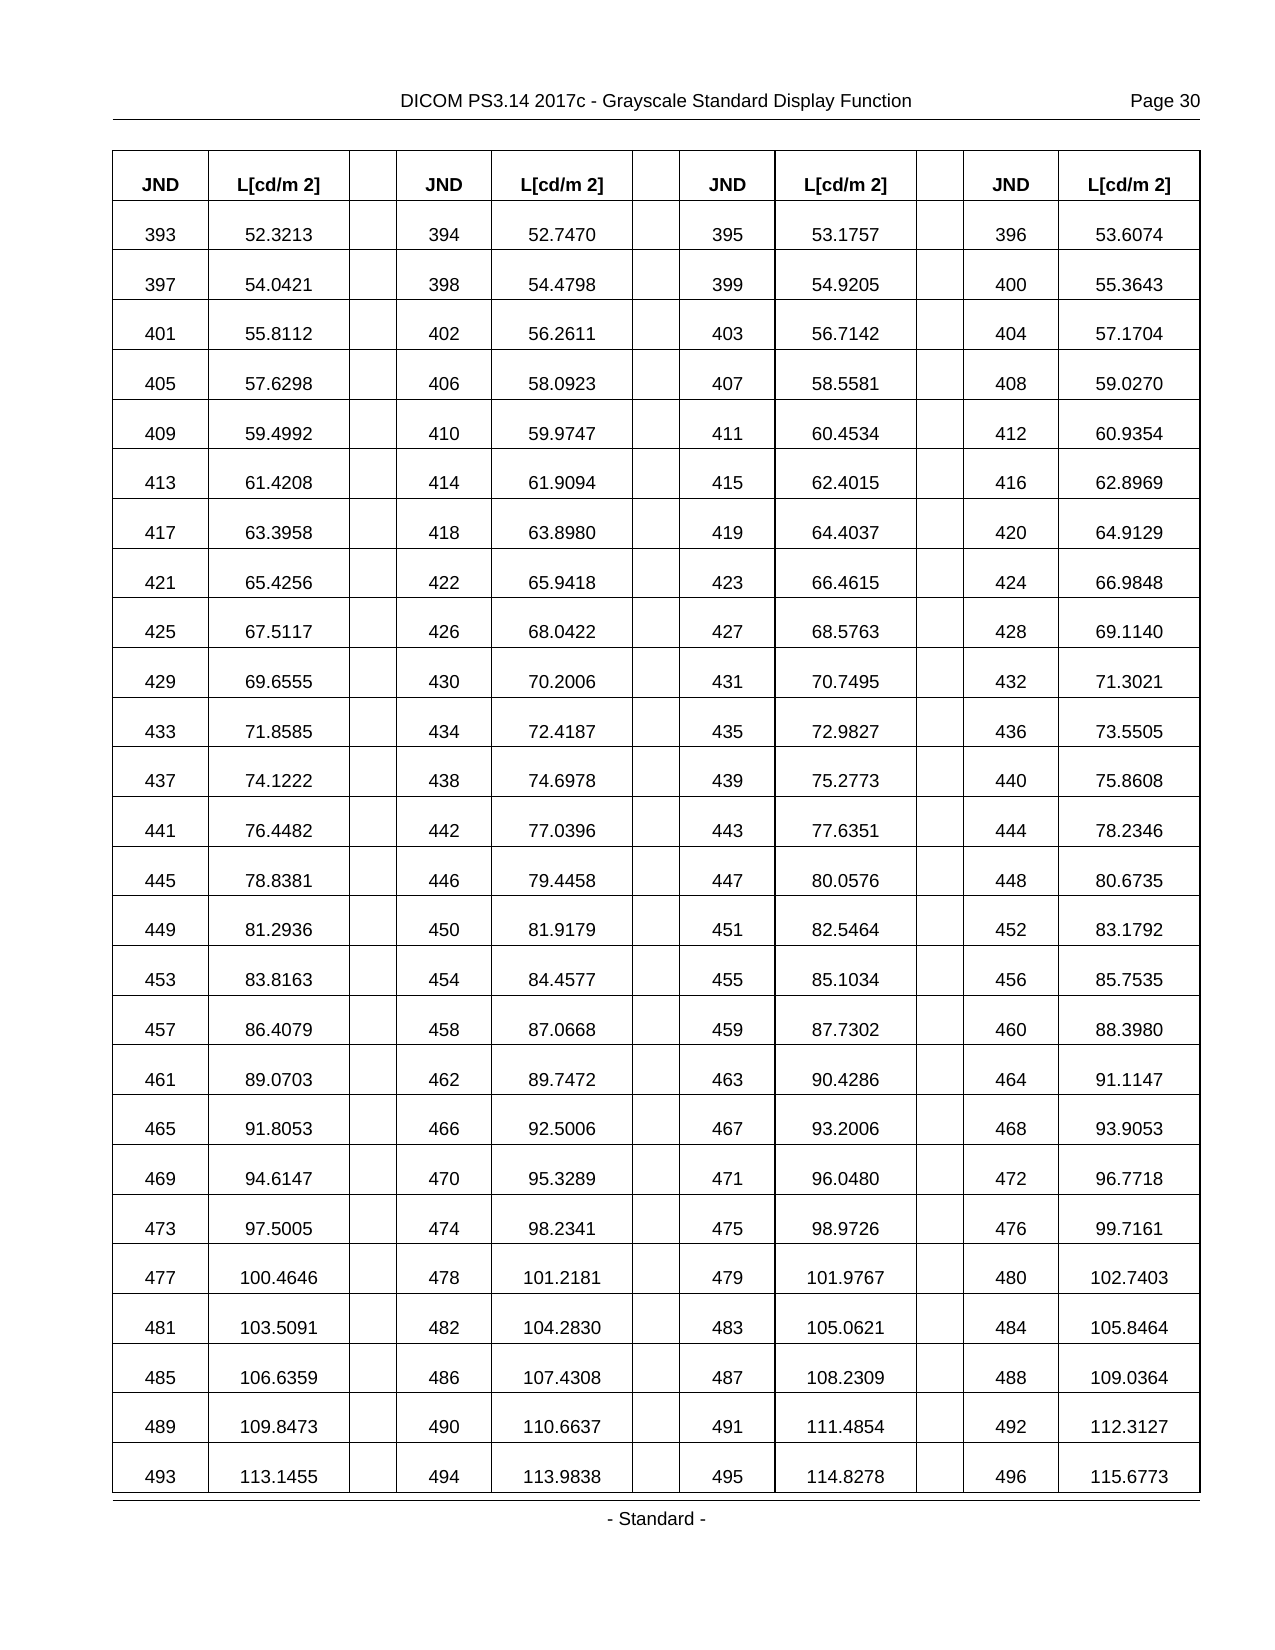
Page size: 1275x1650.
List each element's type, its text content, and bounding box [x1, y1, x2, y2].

table_cell 458 [397, 996, 491, 1044]
table_cell 98.9726 [776, 1195, 916, 1243]
table_cell 402 [397, 300, 491, 349]
table_cell 495 [680, 1443, 774, 1492]
table_cell [917, 1443, 963, 1492]
table_cell 460 [964, 996, 1058, 1044]
table_cell 67.5117 [209, 598, 349, 647]
table_cell 418 [397, 499, 491, 547]
table_cell 479 [680, 1244, 774, 1293]
table_cell 69.1140 [1059, 598, 1199, 647]
table_cell 54.0421 [209, 250, 349, 299]
table_cell 480 [964, 1244, 1058, 1293]
table_cell 89.0703 [209, 1045, 349, 1094]
table_cell 56.7142 [776, 300, 916, 349]
table_cell 101.2181 [492, 1244, 632, 1293]
table_cell [350, 698, 396, 746]
table_cell 115.6773 [1059, 1443, 1199, 1492]
table_cell 71.8585 [209, 698, 349, 746]
table_cell 419 [680, 499, 774, 547]
table_cell [633, 201, 679, 249]
table_cell [917, 1393, 963, 1442]
table_cell 53.6074 [1059, 201, 1199, 249]
table_cell [350, 1294, 396, 1342]
table_cell [633, 499, 679, 547]
table_cell 421 [113, 549, 208, 597]
table_cell 91.1147 [1059, 1045, 1199, 1094]
table_cell [350, 300, 396, 349]
table_cell 61.9094 [492, 449, 632, 498]
table_header L[cd/m 2] [492, 151, 632, 200]
table_cell [633, 1393, 679, 1442]
table_cell [917, 250, 963, 299]
table_cell 469 [113, 1145, 208, 1193]
table_cell 99.7161 [1059, 1195, 1199, 1243]
table_cell 416 [964, 449, 1058, 498]
table_cell 397 [113, 250, 208, 299]
table_cell [350, 1393, 396, 1442]
table_cell 400 [964, 250, 1058, 299]
table_cell 114.8278 [776, 1443, 916, 1492]
table_header [917, 151, 963, 200]
table_cell 436 [964, 698, 1058, 746]
table_cell 62.4015 [776, 449, 916, 498]
table_cell 459 [680, 996, 774, 1044]
table_cell [917, 797, 963, 846]
table_cell 70.7495 [776, 648, 916, 697]
table_cell 457 [113, 996, 208, 1044]
table_cell 411 [680, 400, 774, 448]
table_cell 403 [680, 300, 774, 349]
table_cell 107.4308 [492, 1344, 632, 1392]
table_header L[cd/m 2] [1059, 151, 1199, 200]
table_cell 408 [964, 350, 1058, 398]
table_cell 488 [964, 1344, 1058, 1392]
table_cell 74.6978 [492, 747, 632, 796]
table_cell 473 [113, 1195, 208, 1243]
table_cell 94.6147 [209, 1145, 349, 1193]
table_cell 58.5581 [776, 350, 916, 398]
table_cell 437 [113, 747, 208, 796]
table_cell 463 [680, 1045, 774, 1094]
table_cell 427 [680, 598, 774, 647]
table_cell 442 [397, 797, 491, 846]
table_cell 56.2611 [492, 300, 632, 349]
table_cell 55.3643 [1059, 250, 1199, 299]
table_cell 405 [113, 350, 208, 398]
table_cell [350, 797, 396, 846]
table_cell [350, 598, 396, 647]
table_cell 109.8473 [209, 1393, 349, 1442]
table_cell 98.2341 [492, 1195, 632, 1243]
table_cell 66.9848 [1059, 549, 1199, 597]
table_cell [633, 996, 679, 1044]
table_cell 398 [397, 250, 491, 299]
table_cell 63.3958 [209, 499, 349, 547]
table_cell 55.8112 [209, 300, 349, 349]
table_cell 471 [680, 1145, 774, 1193]
table_cell 52.3213 [209, 201, 349, 249]
table_cell 422 [397, 549, 491, 597]
table_cell [633, 1045, 679, 1094]
table_cell 97.5005 [209, 1195, 349, 1243]
table_cell 66.4615 [776, 549, 916, 597]
table_cell 448 [964, 847, 1058, 895]
table_cell [633, 250, 679, 299]
table_cell 435 [680, 698, 774, 746]
table_cell [633, 946, 679, 995]
table_cell 446 [397, 847, 491, 895]
table_cell 71.3021 [1059, 648, 1199, 697]
table_cell 465 [113, 1095, 208, 1144]
table_cell 61.4208 [209, 449, 349, 498]
table_cell 396 [964, 201, 1058, 249]
table_cell 87.0668 [492, 996, 632, 1044]
table_cell 444 [964, 797, 1058, 846]
table_cell 101.9767 [776, 1244, 916, 1293]
table_cell 102.7403 [1059, 1244, 1199, 1293]
table_cell 64.4037 [776, 499, 916, 547]
table_cell 53.1757 [776, 201, 916, 249]
table_cell 90.4286 [776, 1045, 916, 1094]
table_cell 65.9418 [492, 549, 632, 597]
table_cell 113.9838 [492, 1443, 632, 1492]
table_cell [633, 1443, 679, 1492]
table_cell 485 [113, 1344, 208, 1392]
table_cell [633, 1195, 679, 1243]
table_cell [917, 996, 963, 1044]
table_cell 443 [680, 797, 774, 846]
table_cell 57.6298 [209, 350, 349, 398]
table_cell [633, 747, 679, 796]
table_cell [350, 847, 396, 895]
table_cell 394 [397, 201, 491, 249]
table_cell 76.4482 [209, 797, 349, 846]
table_cell 425 [113, 598, 208, 647]
table_cell 433 [113, 698, 208, 746]
table_cell 393 [113, 201, 208, 249]
table_cell 407 [680, 350, 774, 398]
table_cell [350, 747, 396, 796]
table_cell 440 [964, 747, 1058, 796]
table_cell [917, 1344, 963, 1392]
table_cell [633, 1294, 679, 1342]
table_cell [350, 946, 396, 995]
table_cell 105.8464 [1059, 1294, 1199, 1342]
table_cell 477 [113, 1244, 208, 1293]
table_cell 68.5763 [776, 598, 916, 647]
table_cell 89.7472 [492, 1045, 632, 1094]
table_cell 60.9354 [1059, 400, 1199, 448]
table_cell [350, 499, 396, 547]
table_cell 80.0576 [776, 847, 916, 895]
table_cell [350, 648, 396, 697]
table_cell [633, 896, 679, 945]
table_cell 106.6359 [209, 1344, 349, 1392]
table_cell 96.0480 [776, 1145, 916, 1193]
table_cell 462 [397, 1045, 491, 1094]
table_cell 87.7302 [776, 996, 916, 1044]
table_cell [917, 350, 963, 398]
table_cell 58.0923 [492, 350, 632, 398]
table_cell 91.8053 [209, 1095, 349, 1144]
table_cell 489 [113, 1393, 208, 1442]
table_cell 490 [397, 1393, 491, 1442]
table_cell 83.8163 [209, 946, 349, 995]
table_cell 81.2936 [209, 896, 349, 945]
table_cell [350, 996, 396, 1044]
table_cell 59.0270 [1059, 350, 1199, 398]
table_cell 470 [397, 1145, 491, 1193]
table_cell 430 [397, 648, 491, 697]
table_cell 451 [680, 896, 774, 945]
table_cell [350, 1095, 396, 1144]
table_cell [917, 1095, 963, 1144]
table_cell [633, 598, 679, 647]
table_cell 481 [113, 1294, 208, 1342]
table_cell [633, 1344, 679, 1392]
table_cell 438 [397, 747, 491, 796]
table_cell 93.2006 [776, 1095, 916, 1144]
table_cell 450 [397, 896, 491, 945]
table_cell 59.4992 [209, 400, 349, 448]
table_cell 81.9179 [492, 896, 632, 945]
table_cell 85.1034 [776, 946, 916, 995]
table_cell 60.4534 [776, 400, 916, 448]
table_cell 65.4256 [209, 549, 349, 597]
table_cell 75.2773 [776, 747, 916, 796]
table_cell 482 [397, 1294, 491, 1342]
table_cell 113.1455 [209, 1443, 349, 1492]
table_cell 472 [964, 1145, 1058, 1193]
table_cell [917, 896, 963, 945]
table_cell 439 [680, 747, 774, 796]
table_cell 401 [113, 300, 208, 349]
table_cell 93.9053 [1059, 1095, 1199, 1144]
table_cell 412 [964, 400, 1058, 448]
table_cell 447 [680, 847, 774, 895]
table_cell 409 [113, 400, 208, 448]
table_cell [917, 201, 963, 249]
table_cell 77.6351 [776, 797, 916, 846]
table_cell 59.9747 [492, 400, 632, 448]
table_cell [917, 698, 963, 746]
table_cell [917, 1294, 963, 1342]
table_cell 108.2309 [776, 1344, 916, 1392]
table_cell [917, 449, 963, 498]
table_cell 486 [397, 1344, 491, 1392]
table_cell [633, 1145, 679, 1193]
table_cell 395 [680, 201, 774, 249]
table_cell 111.4854 [776, 1393, 916, 1442]
table_cell [917, 946, 963, 995]
table_cell [633, 549, 679, 597]
table_cell [350, 896, 396, 945]
table_cell [350, 549, 396, 597]
table_cell 75.8608 [1059, 747, 1199, 796]
table_cell 413 [113, 449, 208, 498]
table_cell [917, 1145, 963, 1193]
table_cell [917, 1195, 963, 1243]
table_cell 80.6735 [1059, 847, 1199, 895]
table_cell 478 [397, 1244, 491, 1293]
table_header [350, 151, 396, 200]
table_cell 103.5091 [209, 1294, 349, 1342]
table_cell 474 [397, 1195, 491, 1243]
table_cell 434 [397, 698, 491, 746]
table_cell 73.5505 [1059, 698, 1199, 746]
table_cell 63.8980 [492, 499, 632, 547]
table_cell [917, 1244, 963, 1293]
table_cell [917, 648, 963, 697]
table_cell [350, 400, 396, 448]
table_cell [633, 648, 679, 697]
table_cell 491 [680, 1393, 774, 1442]
table_cell 82.5464 [776, 896, 916, 945]
table_cell 85.7535 [1059, 946, 1199, 995]
table_cell 449 [113, 896, 208, 945]
table_cell 78.2346 [1059, 797, 1199, 846]
table_cell [350, 1045, 396, 1094]
table_cell 426 [397, 598, 491, 647]
table_cell [350, 201, 396, 249]
table_cell 105.0621 [776, 1294, 916, 1342]
table_cell [350, 1344, 396, 1392]
table_cell 464 [964, 1045, 1058, 1094]
table_cell 64.9129 [1059, 499, 1199, 547]
table_header JND [680, 151, 774, 200]
table_cell 88.3980 [1059, 996, 1199, 1044]
table_cell 487 [680, 1344, 774, 1392]
table_cell 452 [964, 896, 1058, 945]
table_cell [917, 847, 963, 895]
table_cell 414 [397, 449, 491, 498]
table_cell [917, 300, 963, 349]
table_cell 432 [964, 648, 1058, 697]
table_cell 431 [680, 648, 774, 697]
table_cell 429 [113, 648, 208, 697]
table_cell [633, 1095, 679, 1144]
table_header [633, 151, 679, 200]
table_cell 86.4079 [209, 996, 349, 1044]
table_cell 493 [113, 1443, 208, 1492]
table_cell 104.2830 [492, 1294, 632, 1342]
table_cell 475 [680, 1195, 774, 1243]
table_cell 461 [113, 1045, 208, 1094]
table_cell 468 [964, 1095, 1058, 1144]
table_cell [917, 1045, 963, 1094]
table_cell 54.9205 [776, 250, 916, 299]
table_cell [350, 1195, 396, 1243]
table_cell 420 [964, 499, 1058, 547]
table_cell 57.1704 [1059, 300, 1199, 349]
table_cell [917, 747, 963, 796]
table_cell 84.4577 [492, 946, 632, 995]
table_cell 483 [680, 1294, 774, 1342]
table_cell 484 [964, 1294, 1058, 1342]
table_cell [633, 400, 679, 448]
table_cell 424 [964, 549, 1058, 597]
table_cell 83.1792 [1059, 896, 1199, 945]
table_cell 454 [397, 946, 491, 995]
table_cell 109.0364 [1059, 1344, 1199, 1392]
table_cell 415 [680, 449, 774, 498]
table_cell [917, 549, 963, 597]
table_cell 74.1222 [209, 747, 349, 796]
table_cell 62.8969 [1059, 449, 1199, 498]
table_cell 68.0422 [492, 598, 632, 647]
table_cell 494 [397, 1443, 491, 1492]
table_cell [917, 400, 963, 448]
table_cell 100.4646 [209, 1244, 349, 1293]
table_cell 423 [680, 549, 774, 597]
table_cell 78.8381 [209, 847, 349, 895]
table_cell [350, 1443, 396, 1492]
table_cell 455 [680, 946, 774, 995]
table_cell 492 [964, 1393, 1058, 1442]
table_cell 110.6637 [492, 1393, 632, 1442]
table_cell 69.6555 [209, 648, 349, 697]
table_cell 441 [113, 797, 208, 846]
table_cell [350, 350, 396, 398]
table_header JND [964, 151, 1058, 200]
table_cell 79.4458 [492, 847, 632, 895]
table_cell [350, 1145, 396, 1193]
table_cell 52.7470 [492, 201, 632, 249]
table_cell [633, 797, 679, 846]
table_cell 496 [964, 1443, 1058, 1492]
table_cell [633, 1244, 679, 1293]
table_cell 428 [964, 598, 1058, 647]
table_cell 70.2006 [492, 648, 632, 697]
table_cell [633, 449, 679, 498]
table_header JND [397, 151, 491, 200]
table_cell 466 [397, 1095, 491, 1144]
table_cell [350, 449, 396, 498]
table_cell 417 [113, 499, 208, 547]
table_cell [633, 350, 679, 398]
table_cell 54.4798 [492, 250, 632, 299]
table_cell 72.4187 [492, 698, 632, 746]
table_cell 476 [964, 1195, 1058, 1243]
table_cell 399 [680, 250, 774, 299]
table_header JND [113, 151, 208, 200]
table_cell 95.3289 [492, 1145, 632, 1193]
table_cell 456 [964, 946, 1058, 995]
table_header L[cd/m 2] [209, 151, 349, 200]
table_cell 404 [964, 300, 1058, 349]
table_cell 410 [397, 400, 491, 448]
table_cell 112.3127 [1059, 1393, 1199, 1442]
table_cell [350, 250, 396, 299]
table_cell [350, 1244, 396, 1293]
table_cell 406 [397, 350, 491, 398]
table_cell 92.5006 [492, 1095, 632, 1144]
table_cell 77.0396 [492, 797, 632, 846]
table_cell [917, 598, 963, 647]
table_cell 453 [113, 946, 208, 995]
table_cell 467 [680, 1095, 774, 1144]
table_cell [917, 499, 963, 547]
table_header L[cd/m 2] [776, 151, 916, 200]
table_cell [633, 698, 679, 746]
table_cell [633, 300, 679, 349]
table_cell 445 [113, 847, 208, 895]
table_cell [633, 847, 679, 895]
table_cell 72.9827 [776, 698, 916, 746]
table_cell 96.7718 [1059, 1145, 1199, 1193]
